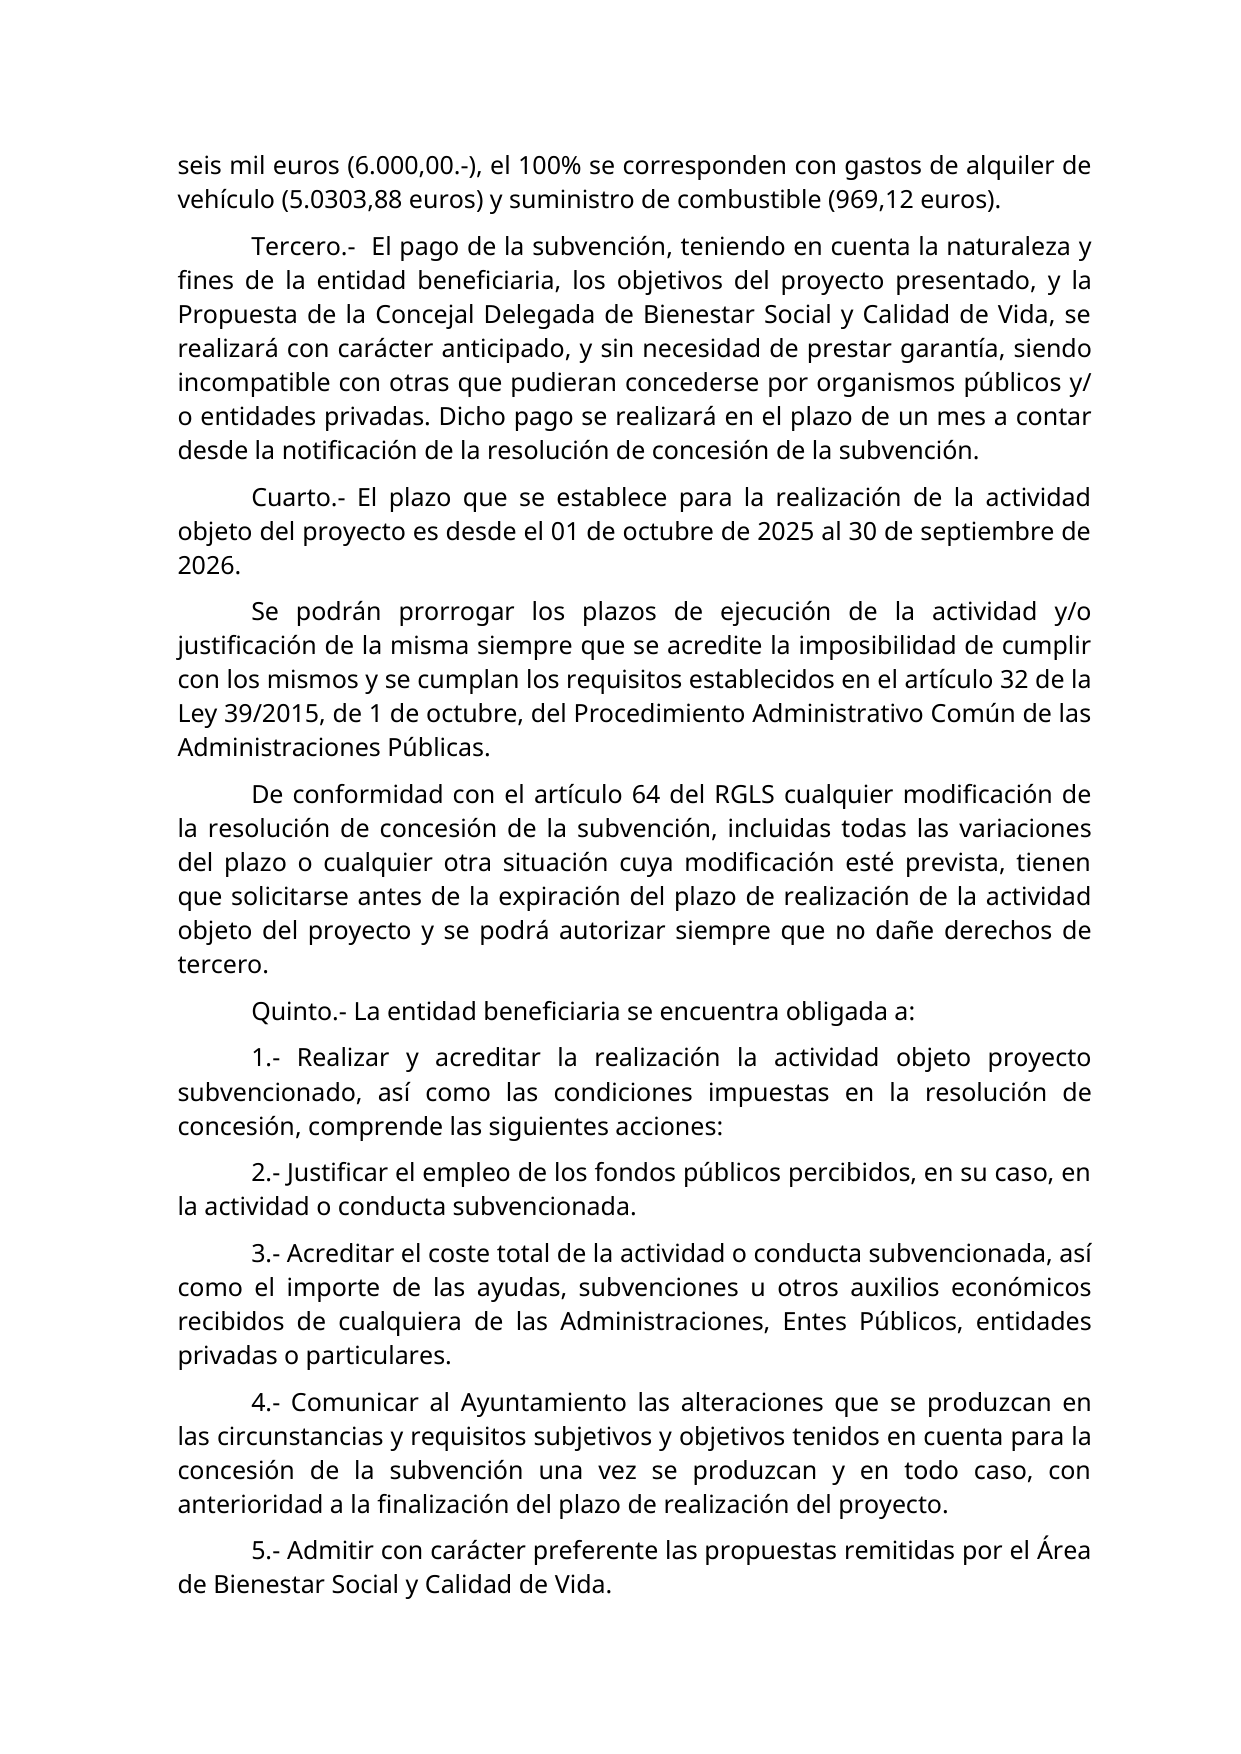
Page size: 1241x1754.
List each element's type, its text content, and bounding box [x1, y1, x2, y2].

text De conformidad con el artículo 64 del RGLS cualquier modificación de la resolución de concesión de la subvención, incluidas todas las variaciones del plazo o cualquier otra situación cuya modificación esté prevista, tienen que solicitarse antes de la expiración del plazo de realización de la actividad objeto del proyecto y se podrá autorizar siempre que no dañe derechos de tercero. [177, 777, 1093, 981]
text 5.- Admitir con carácter preferente las propuestas remitidas por el Área de Bienestar Social y Calidad de Vida. [177, 1533, 1093, 1601]
text seis mil euros (6.000,00.-), el 100% se corresponden con gastos de alquiler de vehículo (5.0303,88 euros) y suministro de combustible (969,12 euros). [177, 148, 1093, 216]
text Quinto.- La entidad beneficiaria se encuentra obligada a: [177, 993, 1093, 1028]
text 3.- Acreditar el coste total de la actividad o conducta subvencionada, así como el importe de las ayudas, subvenciones u otros auxilios económicos recibidos de cualquiera de las Administraciones, Entes Públicos, entidades privadas o particulares. [177, 1235, 1093, 1372]
text Cuarto.- El plazo que se establece para la realización de la actividad objeto del proyecto es desde el 01 de octubre de 2025 al 30 de septiembre de 2026. [177, 479, 1093, 581]
text Se podrán prorrogar los plazos de ejecución de la actividad y/o justificación de la misma siempre que se acredite la imposibilidad de cumplir con los mismos y se cumplan los requisitos establecidos en el artículo 32 de la Ley 39/2015, de 1 de octubre, del Procedimiento Administrativo Común de las Administraciones Públicas. [177, 594, 1093, 764]
text Tercero.- El pago de la subvención, teniendo en cuenta la naturaleza y fines de la entidad beneficiaria, los objetivos del proyecto presentado, y la Propuesta de la Concejal Delegada de Bienestar Social y Calidad de Vida, se realizará con carácter anticipado, y sin necesidad de prestar garantía, siendo incompatible con otras que pudieran concederse por organismos públicos y/ o entidades privadas. Dicho pago se realizará en el plazo de un mes a contar desde la notificación de la resolución de concesión de la subvención. [177, 228, 1093, 467]
text 2.- Justificar el empleo de los fondos públicos percibidos, en su caso, en la actividad o conducta subvencionada. [177, 1155, 1093, 1223]
text 4.- Comunicar al Ayuntamiento las alteraciones que se produzcan en las circunstancias y requisitos subjetivos y objetivos tenidos en cuenta para la concesión de la subvención una vez se produzcan y en todo caso, con anterioridad a la finalización del plazo de realización del proyecto. [177, 1384, 1093, 1520]
text 1.- Realizar y acreditar la realización la actividad objeto proyecto subvencionado, así como las condiciones impuestas en la resolución de concesión, comprende las siguientes acciones: [177, 1040, 1093, 1142]
